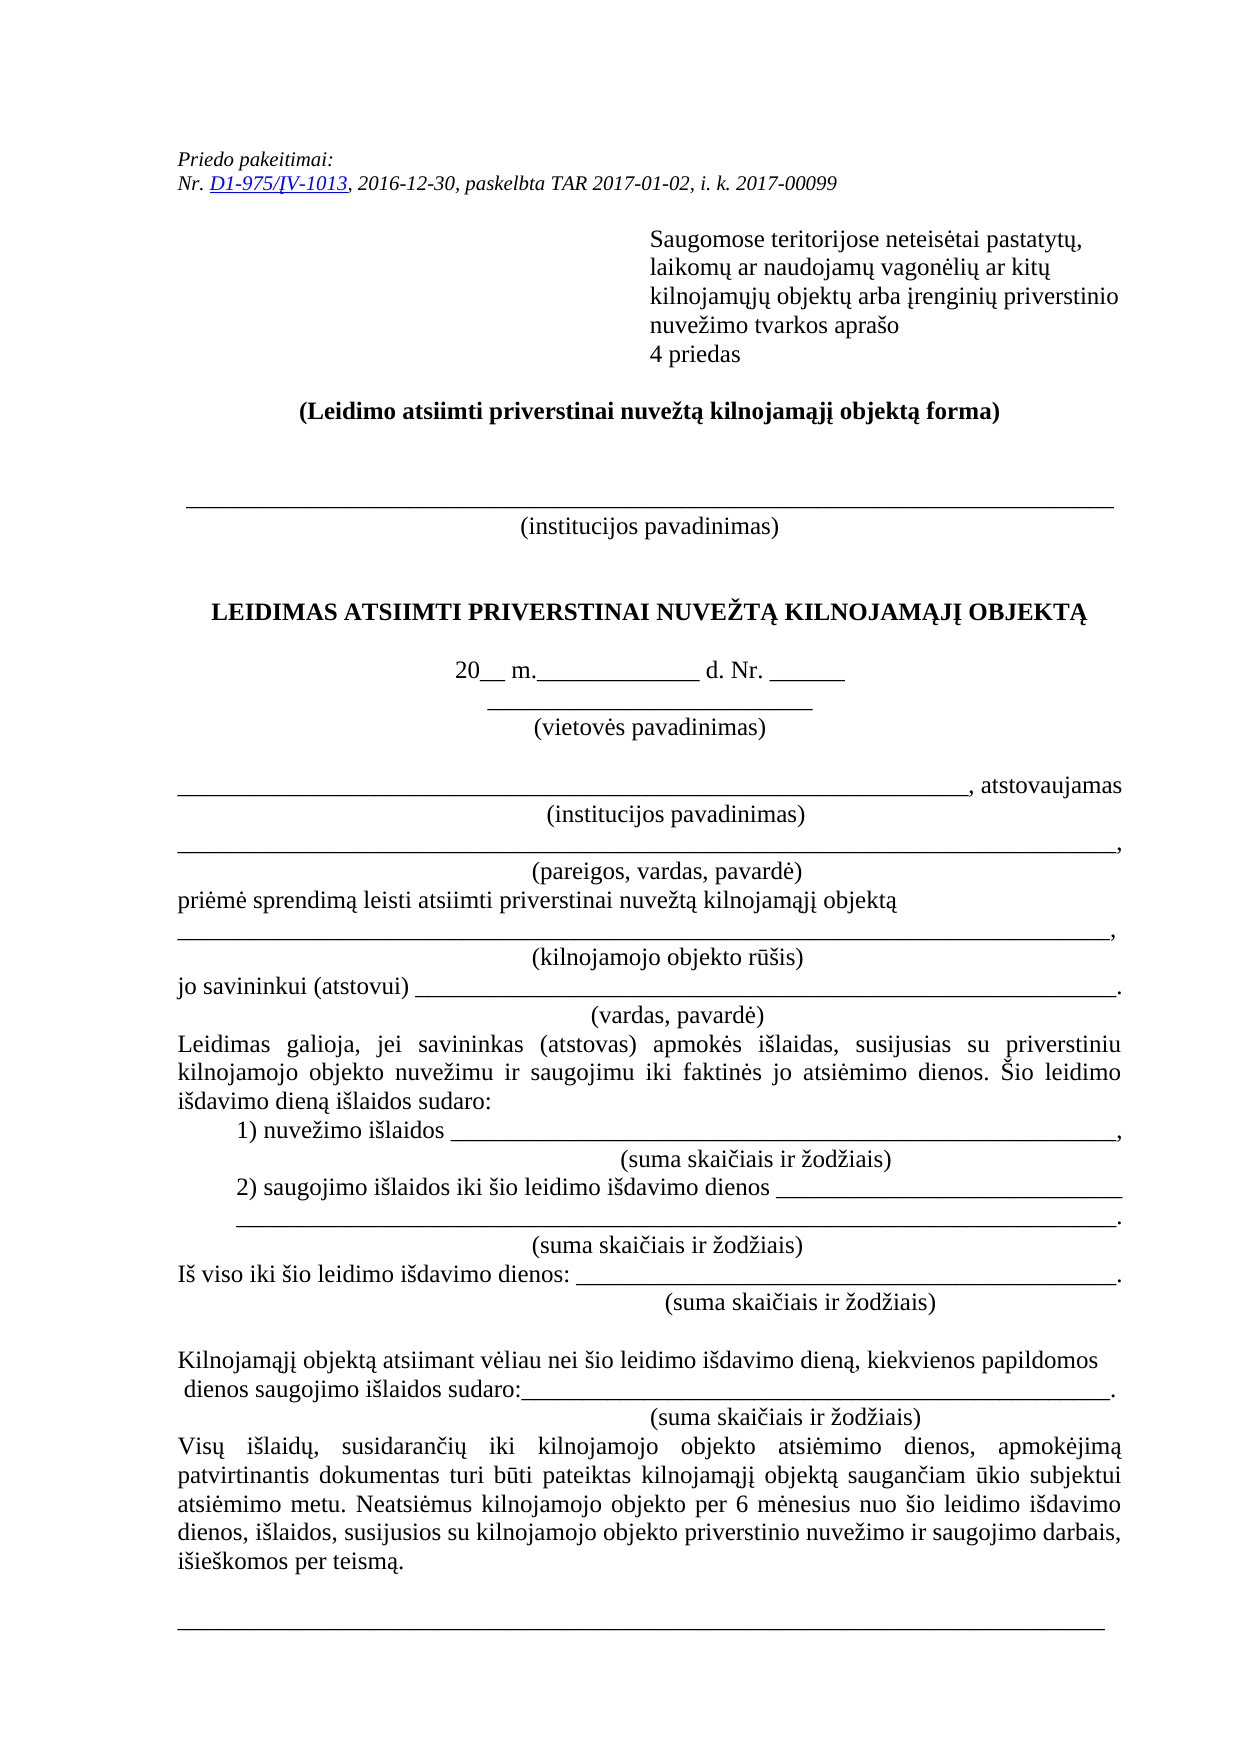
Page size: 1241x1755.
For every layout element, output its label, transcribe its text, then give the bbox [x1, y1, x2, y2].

text dienos saugojimo išlaidos sudaro: . [177, 1374, 1122, 1402]
text Iš viso iki šio leidimo išdavimo dienos: . [177, 1259, 1122, 1287]
text _ . [177, 1201, 1122, 1230]
text (vietovės pavadinimas) [177, 712, 1122, 741]
text (suma skaičiais ir žodžiais) [532, 1230, 1122, 1259]
text 20__ m._____________ d. Nr. ______ [177, 655, 1122, 684]
text (institucijos pavadinimas) [546, 799, 1122, 827]
text Nr. D1-975/ĮV-1013, 2016-12-30, paskelbta TAR 2017-01-02, i. k. 2017-00099 [177, 171, 1122, 195]
text (suma skaičiais ir žodžiais) [664, 1287, 1122, 1316]
text (vardas, pavardė) [591, 1000, 1122, 1029]
text Saugomose teritorijose neteisėtai pastatytų, laikomų ar naudojamų vagonėlių ar kitų kilnojamųjų objektų arba įrenginių priverstinio nuvežimo tvarkos aprašo [649, 224, 1122, 339]
text LEIDIMAS ATSIIMTI PRIVERSTINAI NUVEŽTĄ KILNOJAMĄJĮ OBJEKTĄ [177, 597, 1122, 626]
text Visų išlaidų, susidarančių iki kilnojamojo objekto atsiėmimo dienos, apmokėjimą patvirtinantis dokumentas turi būti pateiktas kilnojamąjį objektą saugančiam ūkio subjektui atsiėmimo metu. Neatsiėmus kilnojamojo objekto per 6 mėnesius nuo šio leidimo išdavimo dienos, išlaidos, susijusios su kilnojamojo objekto priverstinio nuvežimo ir saugojimo darbais, išieškomos per teismą. [177, 1431, 1122, 1575]
text _ [177, 1604, 1122, 1632]
text priėmė sprendimą leisti atsiimti priverstinai nuvežtą kilnojamąjį objektą [177, 885, 1122, 914]
text (suma skaičiais ir žodžiais) [620, 1144, 1122, 1172]
text 4 priedas [649, 339, 1122, 367]
text _ , [177, 914, 1122, 942]
text (Leidimo atsiimti priverstinai nuvežtą kilnojamąjį objektą forma) [177, 396, 1122, 425]
text __________________________ [177, 684, 1122, 712]
text 2) saugojimo išlaidos iki šio leidimo išdavimo dienos [177, 1172, 1122, 1201]
text Priedo pakeitimai: [177, 147, 1122, 171]
text _ , [177, 827, 1122, 856]
text _ , atstovaujamas [177, 770, 1122, 799]
text jo savininkui (atstovui) . [177, 971, 1122, 1000]
text _ [177, 482, 1122, 511]
text Leidimas galioja, jei savininkas (atstovas) apmokės išlaidas, susijusias su priverstiniu kilnojamojo objekto nuvežimu ir saugojimu iki faktinės jo atsiėmimo dienos. Šio leidimo išdavimo dieną išlaidos sudaro: [177, 1029, 1122, 1115]
text 1) nuvežimo išlaidos , [177, 1115, 1122, 1144]
text Kilnojamąjį objektą atsiimant vėliau nei šio leidimo išdavimo dieną, kiekvienos papildomos [177, 1345, 1122, 1374]
text (suma skaičiais ir žodžiais) [650, 1402, 1122, 1431]
text (pareigos, vardas, pavardė) [532, 856, 1122, 885]
text (kilnojamojo objekto rūšis) [532, 942, 1122, 971]
text (institucijos pavadinimas) [177, 511, 1122, 540]
